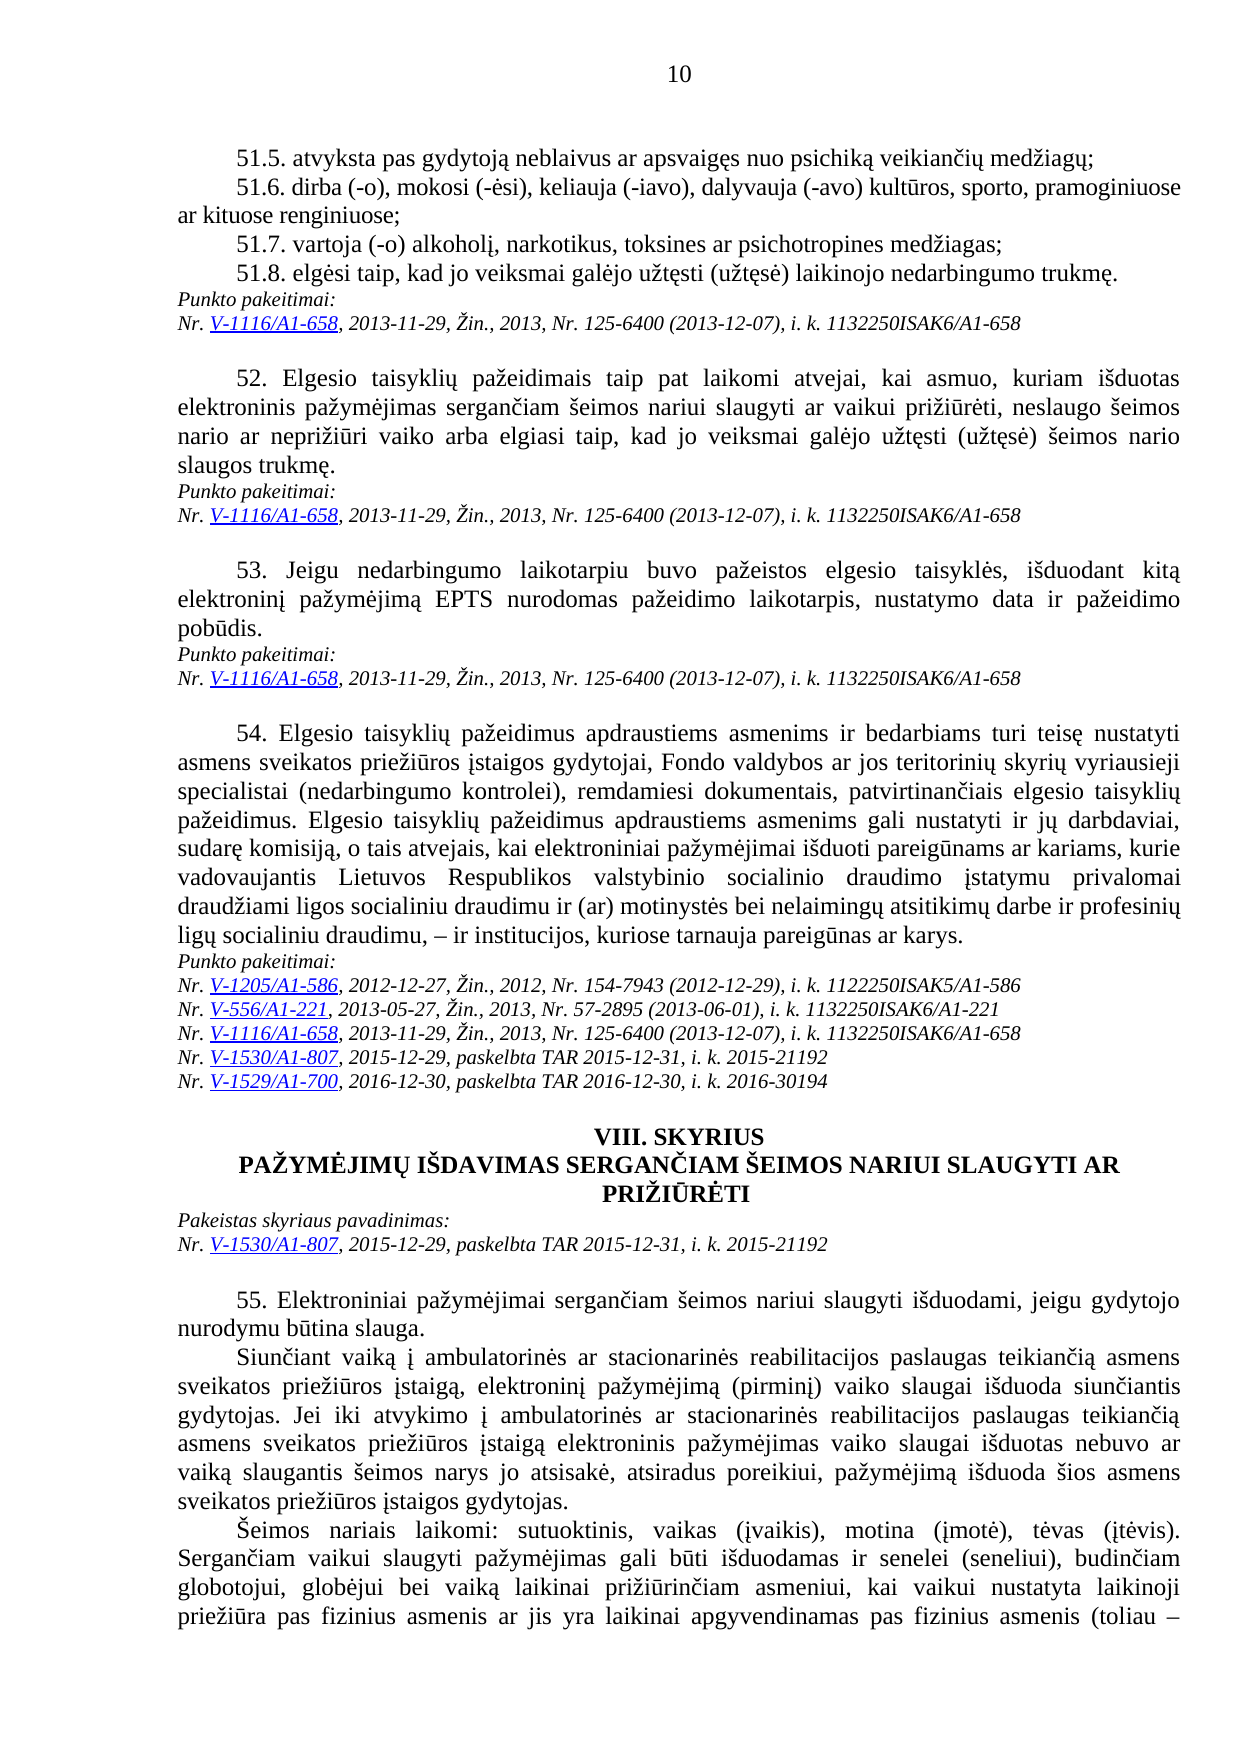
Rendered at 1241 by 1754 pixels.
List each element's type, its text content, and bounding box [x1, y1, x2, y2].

text Nr. V-1116/A1-658, 2013-11-29, Žin., 2013, Nr. 125-6400 (2013-12-07), i. k. 1132250ISAK6/A1-658 [177, 1021, 1181, 1045]
text 53. Jeigu nedarbingumo laikotarpiu buvo pažeistos elgesio taisyklės, išduodant kitą elektroninį pažymėjimą EPTS nurodomas pažeidimo laikotarpis, nustatymo data ir pažeidimo pobūdis. [177, 555, 1181, 642]
text 54. Elgesio taisyklių pažeidimus apdraustiems asmenims ir bedarbiams turi teisę nustatyti asmens sveikatos priežiūros įstaigos gydytojai, Fondo valdybos ar jos teritorinių skyrių vyriausieji specialistai (nedarbingumo kontrolei), remdamiesi dokumentais, patvirtinančiais elgesio taisyklių pažeidimus. Elgesio taisyklių pažeidimus apdraustiems asmenims gali nustatyti ir jų darbdaviai, sudarę komisiją, o tais atvejais, kai elektroniniai pažymėjimai išduoti pareigūnams ar kariams, kurie vadovaujantis Lietuvos Respublikos valstybinio socialinio draudimo įstatymu privalomai draudžiami ligos socialiniu draudimu ir (ar) motinystės bei nelaimingų atsitikimų darbe ir profesinių ligų socialiniu draudimu, – ir institucijos, kuriose tarnauja pareigūnas ar karys. [177, 718, 1181, 948]
text Nr. V-1205/A1-586, 2012-12-27, Žin., 2012, Nr. 154-7943 (2012-12-29), i. k. 1122250ISAK5/A1-586 [177, 973, 1181, 997]
text Punkto pakeitimai: [177, 287, 1181, 311]
text VIII. skyrius [177, 1122, 1181, 1150]
text Siunčiant vaiką į ambulatorinės ar stacionarinės reabilitacijos paslaugas teikiančią asmens sveikatos priežiūros įstaigą, elektroninį pažymėjimą (pirminį) vaiko slaugai išduoda siunčiantis gydytojas. Jei iki atvykimo į ambulatorinės ar stacionarinės reabilitacijos paslaugas teikiančią asmens sveikatos priežiūros įstaigą elektroninis pažymėjimas vaiko slaugai išduotas nebuvo ar vaiką slaugantis šeimos narys jo atsisakė, atsiradus poreikiui, pažymėjimą išduoda šios asmens sveikatos priežiūros įstaigos gydytojas. [177, 1342, 1181, 1515]
text Nr. V-1116/A1-658, 2013-11-29, Žin., 2013, Nr. 125-6400 (2013-12-07), i. k. 1132250ISAK6/A1-658 [177, 311, 1181, 335]
text 51.5. atvyksta pas gydytoją neblaivus ar apsvaigęs nuo psichiką veikiančių medžiagų; [177, 143, 1181, 172]
text Nr. V-1530/A1-807, 2015-12-29, paskelbta TAR 2015-12-31, i. k. 2015-21192 [177, 1232, 1181, 1256]
text Nr. V-1529/A1-700, 2016-12-30, paskelbta TAR 2016-12-30, i. k. 2016-30194 [177, 1069, 1181, 1093]
text Punkto pakeitimai: [177, 478, 1181, 503]
text 55. Elektroniniai pažymėjimai sergančiam šeimos nariui slaugyti išduodami, jeigu gydytojo nurodymu būtina slauga. [177, 1285, 1181, 1342]
text 51.6. dirba (-o), mokosi (-ėsi), keliauja (-iavo), dalyvauja (-avo) kultūros, sporto, pramoginiuose ar kituose renginiuose; [177, 172, 1181, 229]
text Šeimos nariais laikomi: sutuoktinis, vaikas (įvaikis), motina (įmotė), tėvas (įtėvis). Sergančiam vaikui slaugyti pažymėjimas gali būti išduodamas ir senelei (seneliui), budinčiam globotojui, globėjui bei vaiką laikinai prižiūrinčiam asmeniui, kai vaikui nustatyta laikinoji priežiūra pas fizinius asmenis ar jis yra laikinai apgyvendinamas pas fizinius asmenis (toliau – [177, 1515, 1181, 1630]
text PAŽYMĖJIMŲ IŠDAVIMAS SERGANČIAM ŠEIMOS NARIUI SLAUGYTI AR PRIŽIŪRĖTI [177, 1150, 1181, 1208]
text Nr. V-1116/A1-658, 2013-11-29, Žin., 2013, Nr. 125-6400 (2013-12-07), i. k. 1132250ISAK6/A1-658 [177, 666, 1181, 690]
text Nr. V-1530/A1-807, 2015-12-29, paskelbta TAR 2015-12-31, i. k. 2015-21192 [177, 1045, 1181, 1069]
text Nr. V-1116/A1-658, 2013-11-29, Žin., 2013, Nr. 125-6400 (2013-12-07), i. k. 1132250ISAK6/A1-658 [177, 503, 1181, 527]
text Pakeistas skyriaus pavadinimas: [177, 1208, 1181, 1232]
text 51.8. elgėsi taip, kad jo veiksmai galėjo užtęsti (užtęsė) laikinojo nedarbingumo trukmę. [177, 258, 1181, 287]
text 52. Elgesio taisyklių pažeidimais taip pat laikomi atvejai, kai asmuo, kuriam išduotas elektroninis pažymėjimas sergančiam šeimos nariui slaugyti ar vaikui prižiūrėti, neslaugo šeimos nario ar neprižiūri vaiko arba elgiasi taip, kad jo veiksmai galėjo užtęsti (užtęsė) šeimos nario slaugos trukmę. [177, 363, 1181, 478]
text 51.7. vartoja (-o) alkoholį, narkotikus, toksines ar psichotropines medžiagas; [177, 229, 1181, 258]
text Punkto pakeitimai: [177, 948, 1181, 973]
text Punkto pakeitimai: [177, 642, 1181, 666]
text Nr. V-556/A1-221, 2013-05-27, Žin., 2013, Nr. 57-2895 (2013-06-01), i. k. 1132250ISAK6/A1-221 [177, 997, 1181, 1021]
